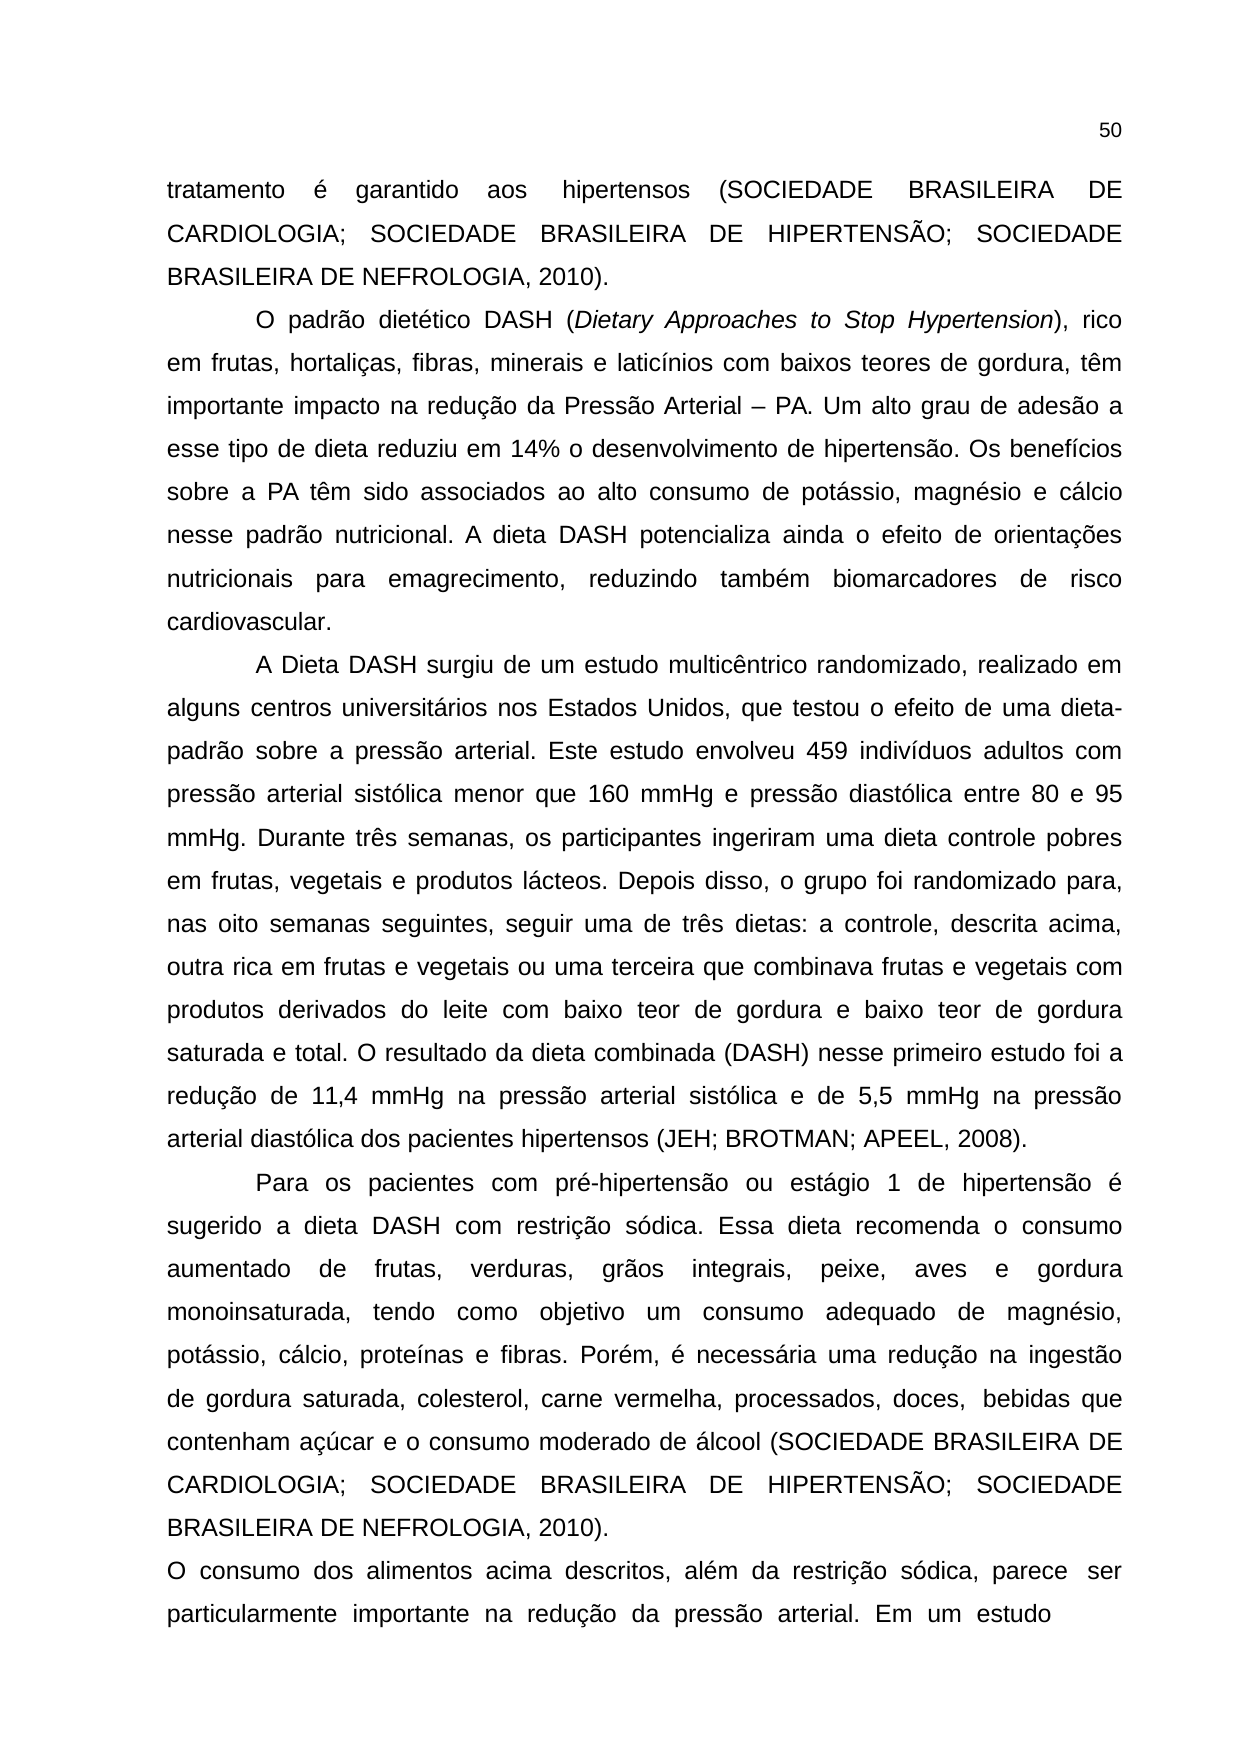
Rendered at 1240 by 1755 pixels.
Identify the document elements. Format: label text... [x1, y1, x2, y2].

text tratamento é garantido aos hipertensos (SOCIEDADE BRASILEIRA DE CARDIOLOGIA; SOCIEDADE BRASILEIRA DE HIPERTENSÃO; SOCIEDADE BRASILEIRA DE NEFROLOGIA, 2010). [167, 175, 1123, 290]
text O padrão dietético DASH (Dietary Approaches to Stop Hypertension), rico em frutas, hortaliças, fibras, minerais e laticínios com baixos teores de gordura, têm importante impacto na redução da Pressão Arterial – PA. Um alto grau de adesão a esse tipo de dieta reduziu em 14% o desenvolvimento de hipertensão. Os benefícios sobre a PA têm sido associados ao alto consumo de potássio, magnésio e cálcio nesse padrão nutricional. A dieta DASH potencializa ainda o efeito de orientações nutricionais para emagrecimento, reduzindo também biomarcadores de risco cardiovascular. [167, 305, 1123, 635]
text O consumo dos alimentos acima descritos, além da restrição sódica, parece ser particularmente importante na redução da pressão arterial. Em um estudo [167, 1556, 1123, 1628]
text Para os pacientes com pré-hipertensão ou estágio 1 de hipertensão é sugerido a dieta DASH com restrição sódica. Essa dieta recomenda o consumo aumentado de frutas, verduras, grãos integrais, peixe, aves e gordura monoinsaturada, tendo como objetivo um consumo adequado de magnésio, potássio, cálcio, proteínas e fibras. Porém, é necessária uma redução na ingestão de gordura saturada, colesterol, carne vermelha, processados, doces, bebidas que contenham açúcar e o consumo moderado de álcool (SOCIEDADE BRASILEIRA DE CARDIOLOGIA; SOCIEDADE BRASILEIRA DE HIPERTENSÃO; SOCIEDADE BRASILEIRA DE NEFROLOGIA, 2010). [167, 1168, 1123, 1542]
text A Dieta DASH surgiu de um estudo multicêntrico randomizado, realizado em alguns centros universitários nos Estados Unidos, que testou o efeito de uma dieta- padrão sobre a pressão arterial. Este estudo envolveu 459 indivíduos adultos com pressão arterial sistólica menor que 160 mmHg e pressão diastólica entre 80 e 95 mmHg. Durante três semanas, os participantes ingeriram uma dieta controle pobres em frutas, vegetais e produtos lácteos. Depois disso, o grupo foi randomizado para, nas oito semanas seguintes, seguir uma de três dietas: a controle, descrita acima, outra rica em frutas e vegetais ou uma terceira que combinava frutas e vegetais com produtos derivados do leite com baixo teor de gordura e baixo teor de gordura saturada e total. O resultado da dieta combinada (DASH) nesse primeiro estudo foi a redução de 11,4 mmHg na pressão arterial sistólica e de 5,5 mmHg na pressão arterial diastólica dos pacientes hipertensos (JEH; BROTMAN; APEEL, 2008). [167, 650, 1123, 1153]
